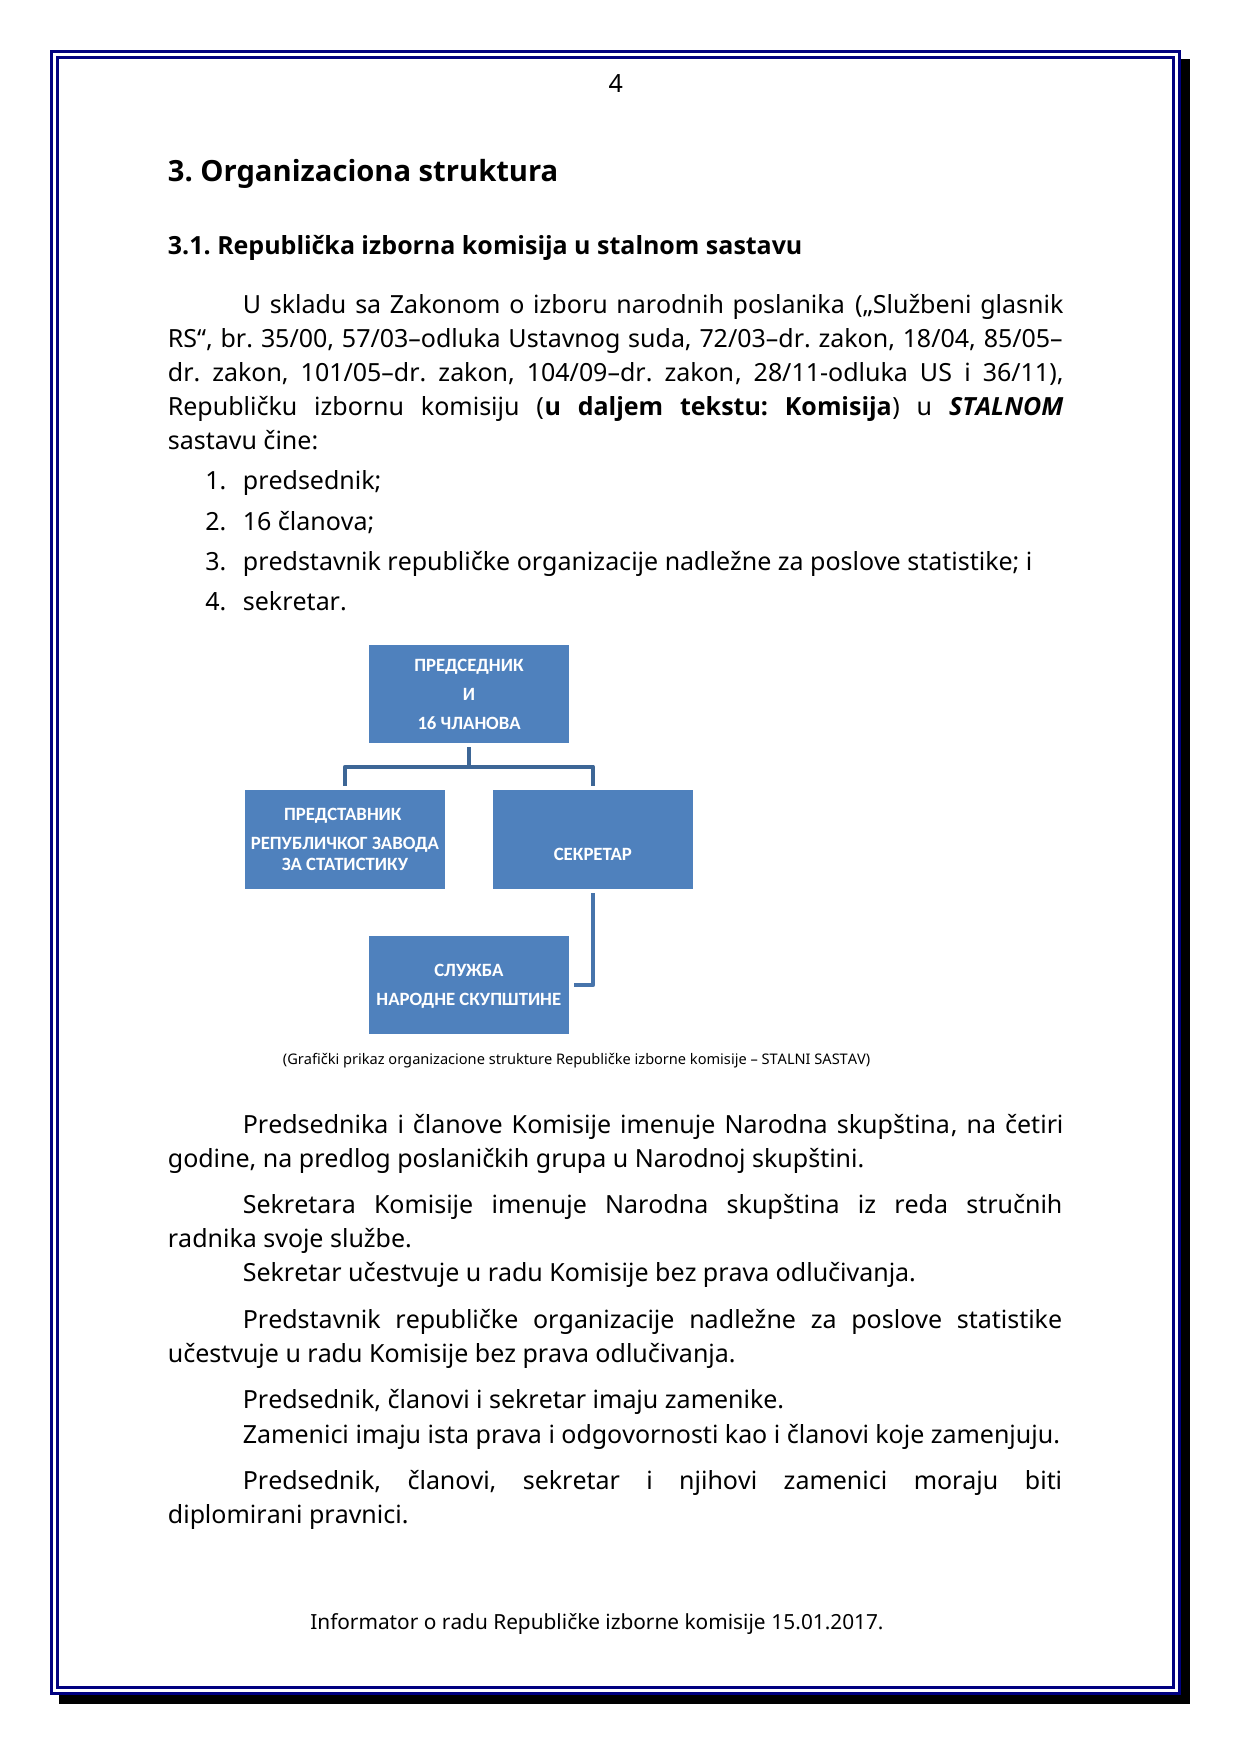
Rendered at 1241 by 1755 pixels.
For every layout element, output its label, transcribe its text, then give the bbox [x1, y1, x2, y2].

list predsednik; [205, 463, 1063, 497]
text Predsednika i članove Komisije imenuje Narodna skupština, na četiri godine, na predlog poslaničkih grupa u Narodnoj skupštini. [168, 1106, 1063, 1174]
list sekretar. [205, 584, 1063, 618]
list predstavnik republičke organizacije nadležne za poslove statistike; i [205, 543, 1063, 578]
text Predstavnik republičke organizacije nadležne za poslove statistike učestvuje u radu Komisije bez prava odlučivanja. [168, 1302, 1063, 1370]
subtitle 3. Organizaciona struktura [168, 150, 1063, 190]
text Sekretara Komisije imenuje Narodna skupština iz reda stručnih radnika svoje službe. [168, 1187, 1063, 1255]
text Predsednik, članovi i sekretar imaju zamenike. [168, 1382, 1063, 1416]
list 16 članova; [205, 503, 1063, 537]
text (Grafički prikaz organizacione strukture Republičke izborne komisije – STALNI SASTAV) [90, 1049, 1063, 1069]
subtitle 3.1. Republička izborna komisija u stalnom sastavu [168, 227, 1063, 261]
text Zamenici imaju ista prava i odgovornosti kao i članovi koje zamenjuju. [168, 1416, 1063, 1450]
text U skladu sa Zakonom o izboru narodnih poslanika („Službeni glasnik RS“, br. 35/00, 57/03–odluka Ustavnog suda, 72/03–dr. zakon, 18/04, 85/05–dr. zakon, 101/05–dr. zakon, 104/09–dr. zakon, 28/11-odluka US i 36/11), Republičku izbornu komisiju (u daljem tekstu: Komisija) u STALNOM sastavu čine: [168, 286, 1063, 457]
text Predsednik, članovi, sekretar i njihovi zamenici moraju biti diplomirani pravnici. [168, 1463, 1063, 1531]
text Sekretar učestvuje u radu Komisije bez prava odlučivanja. [168, 1255, 1063, 1289]
